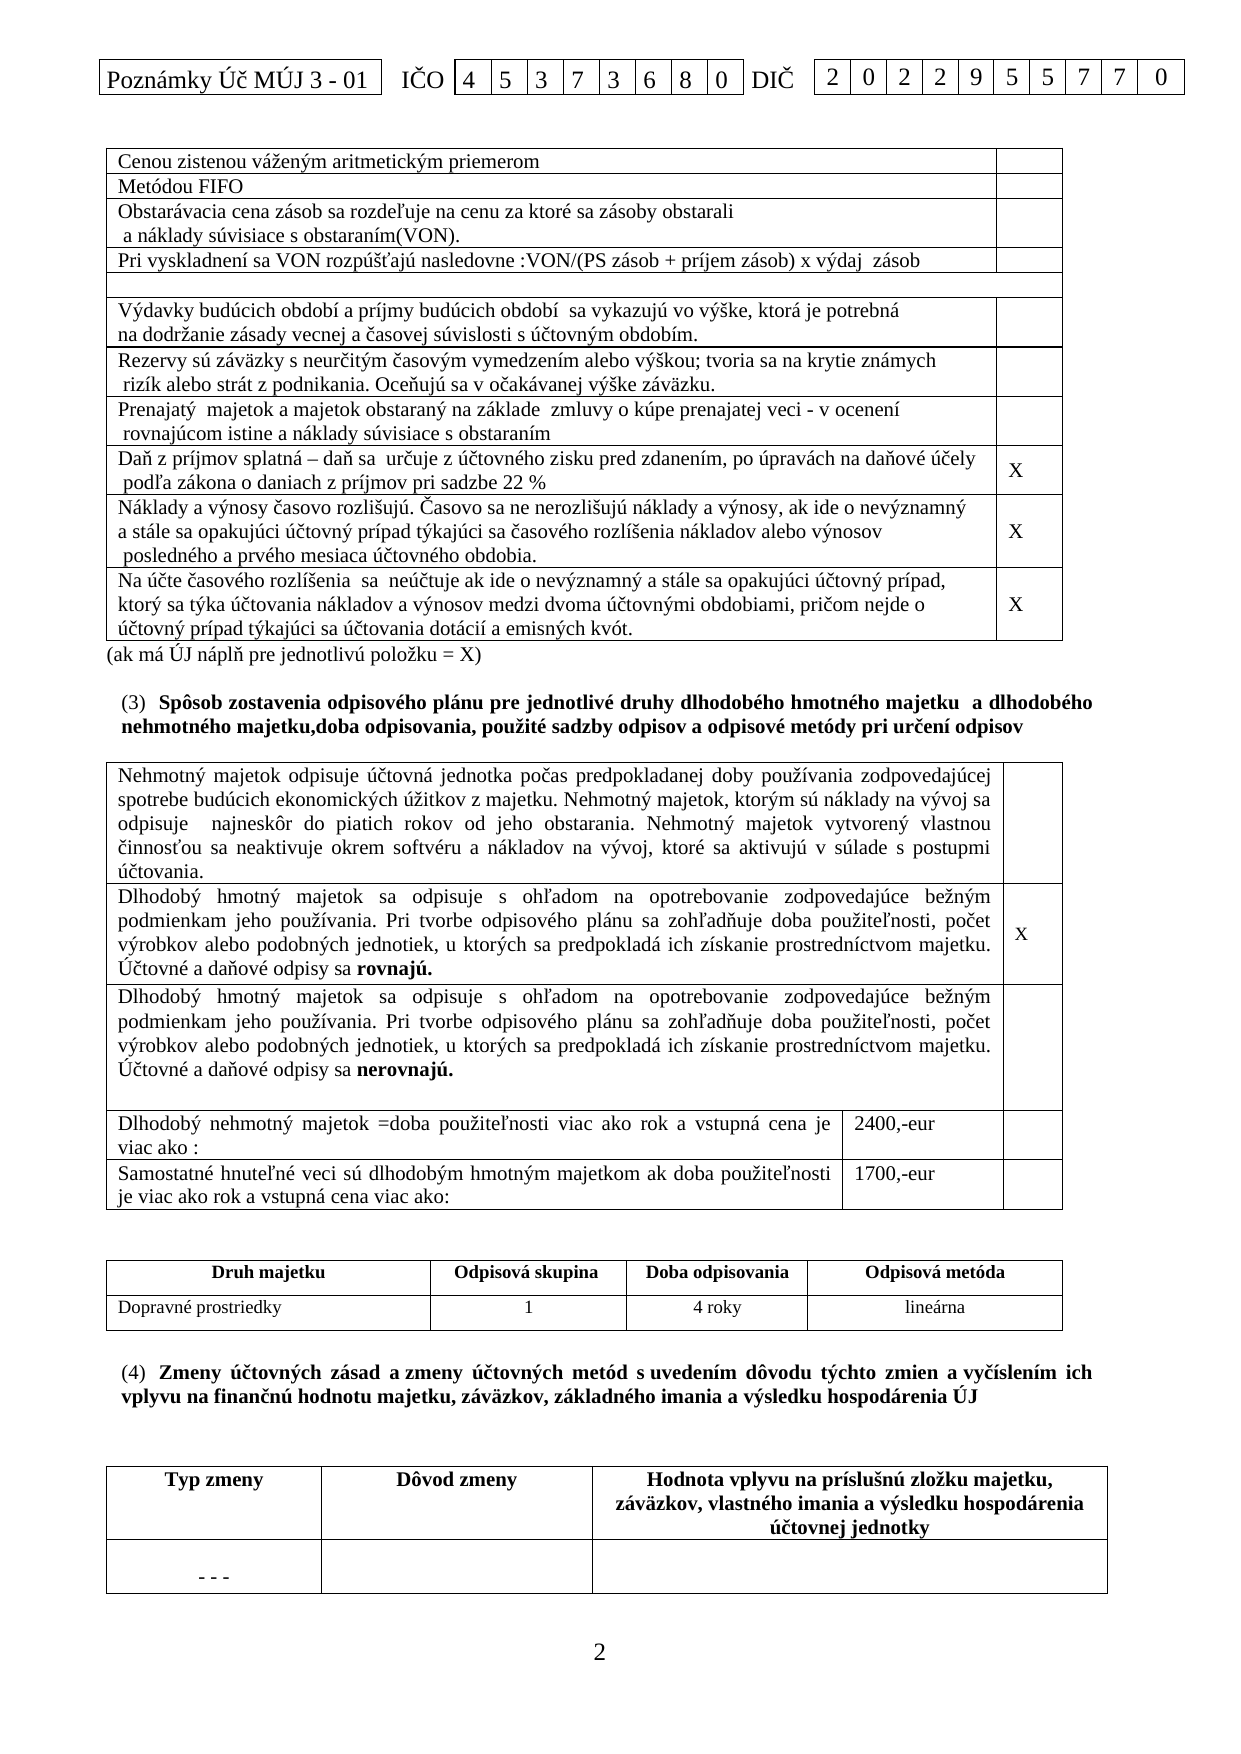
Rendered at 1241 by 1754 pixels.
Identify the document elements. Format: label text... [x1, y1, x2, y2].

list Zmeny účtovných zásad a zmeny účtovných metód s uvedením dôvodu týchto zmien a vyčíslením ich vplyvu na finančnú hodnotu majetku, záväzkov, základného imania a výsledku hospodárenia ÚJ [121, 1360, 1092, 1408]
table_cell Dlhodobý hmotný majetok sa odpisuje s ohľadom na opotrebovanie zodpovedajúce bežným podmienkam jeho používania. Pri tvorbe odpisového plánu sa zohľadňuje doba použiteľnosti, počet výrobkov alebo podobných jednotiek, u ktorých sa predpokladá ich získanie prostredníctvom majetku. Účtovné a daňové odpisy sa rovnajú. [107, 884, 1003, 983]
table_cell [1004, 985, 1062, 1110]
table_cell Na účte časového rozlíšenia sa neúčtuje ak ide o nevýznamný a stále sa opakujúci účtovný prípad, ktorý sa týka účtovania nákladov a výnosov medzi dvoma účtovnými obdobiami, pričom nejde o účtovný prípad týkajúci sa účtovania dotácií a emisných kvót. [107, 568, 996, 640]
table_header Odpisová skupina [431, 1261, 626, 1295]
table_cell Rezervy sú záväzky s neurčitým časovým vymedzením alebo výškou; tvoria sa na krytie známych rizík alebo strát z podnikania. Oceňujú sa v očakávanej výške záväzku. [107, 348, 996, 396]
table_cell 2400,-eur [843, 1111, 1003, 1159]
table_cell - - - [107, 1540, 321, 1593]
table_cell [997, 248, 1062, 272]
table_header Typ zmeny [107, 1467, 321, 1539]
table_cell [997, 174, 1062, 198]
table_cell Náklady a výnosy časovo rozlišujú. Časovo sa ne nerozlišujú náklady a výnosy, ak ide o nevýznamný a stále sa opakujúci účtovný prípad týkajúci sa časového rozlíšenia nákladov alebo výnosov posledného a prvého mesiaca účtovného obdobia. [107, 495, 996, 567]
table_cell [997, 397, 1062, 445]
table_cell X [997, 446, 1062, 494]
table_cell [107, 273, 1062, 297]
table_cell X [997, 495, 1062, 567]
table_header Nehmotný majetok odpisuje účtovná jednotka počas predpokladanej doby používania zodpovedajúcej spotrebe budúcich ekonomických úžitkov z majetku. Nehmotný majetok, ktorým sú náklady na vývoj sa odpisuje najneskôr do piatich rokov od jeho obstarania. Nehmotný majetok vytvorený vlastnou činnosťou sa neaktivuje okrem softvéru a nákladov na vývoj, ktoré sa aktivujú v súlade s postupmi účtovania. [107, 763, 1003, 883]
list Spôsob zostavenia odpisového plánu pre jednotlivé druhy dlhodobého hmotného majetku a dlhodobého nehmotného majetku,doba odpisovania, použité sadzby odpisov a odpisové metódy pri určení odpisov [121, 689, 1092, 738]
table_header Odpisová metóda [808, 1261, 1062, 1295]
table_cell Prenajatý majetok a majetok obstaraný na základe zmluvy o kúpe prenajatej veci - v ocenení rovnajúcom istine a náklady súvisiace s obstaraním [107, 397, 996, 445]
table_cell Samostatné hnuteľné veci sú dlhodobým hmotným majetkom ak doba použiteľnosti je viac ako rok a vstupná cena viac ako: [107, 1160, 842, 1208]
table_cell Výdavky budúcich období a príjmy budúcich období sa vykazujú vo výške, ktorá je potrebná na dodržanie zásady vecnej a časovej súvislosti s účtovným obdobím. [107, 298, 996, 346]
text (ak má ÚJ náplň pre jednotlivú položku = X) [106, 641, 1092, 666]
table_cell 4 roky [627, 1296, 807, 1330]
table_cell [997, 348, 1062, 396]
table_cell Metódou FIFO [107, 174, 996, 198]
table_cell Dlhodobý nehmotný majetok =doba použiteľnosti viac ako rok a vstupná cena je viac ako : [107, 1111, 842, 1159]
table_cell [1004, 1111, 1062, 1159]
table_header [1004, 763, 1062, 883]
table_cell Obstarávacia cena zásob sa rozdeľuje na cenu za ktoré sa zásoby obstarali a náklady súvisiace s obstaraním(VON). [107, 199, 996, 247]
table_cell Pri vyskladnení sa VON rozpúšťajú nasledovne :VON/(PS zásob + príjem zásob) x výdaj zásob [107, 248, 996, 272]
table_cell [1004, 1160, 1062, 1208]
table_cell [593, 1540, 1107, 1593]
table_cell [997, 149, 1062, 173]
table_cell Dlhodobý hmotný majetok sa odpisuje s ohľadom na opotrebovanie zodpovedajúce bežným podmienkam jeho používania. Pri tvorbe odpisového plánu sa zohľadňuje doba použiteľnosti, počet výrobkov alebo podobných jednotiek, u ktorých sa predpokladá ich získanie prostredníctvom majetku. Účtovné a daňové odpisy sa nerovnajú. [107, 985, 1003, 1110]
table_cell Cenou zistenou váženým aritmetickým priemerom [107, 149, 996, 173]
table_cell Dopravné prostriedky [107, 1296, 430, 1330]
table_header Druh majetku [107, 1261, 430, 1295]
table_cell Daň z príjmov splatná – daň sa určuje z účtovného zisku pred zdanením, po úpravách na daňové účely podľa zákona o daniach z príjmov pri sadzbe 22 % [107, 446, 996, 494]
table_cell 1700,-eur [843, 1160, 1003, 1208]
table_cell [322, 1540, 592, 1593]
table_header Hodnota vplyvu na príslušnú zložku majetku, záväzkov, vlastného imania a výsledku hospodárenia účtovnej jednotky [593, 1467, 1107, 1539]
table_header Doba odpisovania [627, 1261, 807, 1295]
table_cell 1 [431, 1296, 626, 1330]
table_cell [997, 298, 1062, 346]
table_header Dôvod zmeny [322, 1467, 592, 1539]
table_cell lineárna [808, 1296, 1062, 1330]
table_cell [997, 199, 1062, 247]
table_cell X [1004, 884, 1062, 983]
table_cell X [997, 568, 1062, 640]
